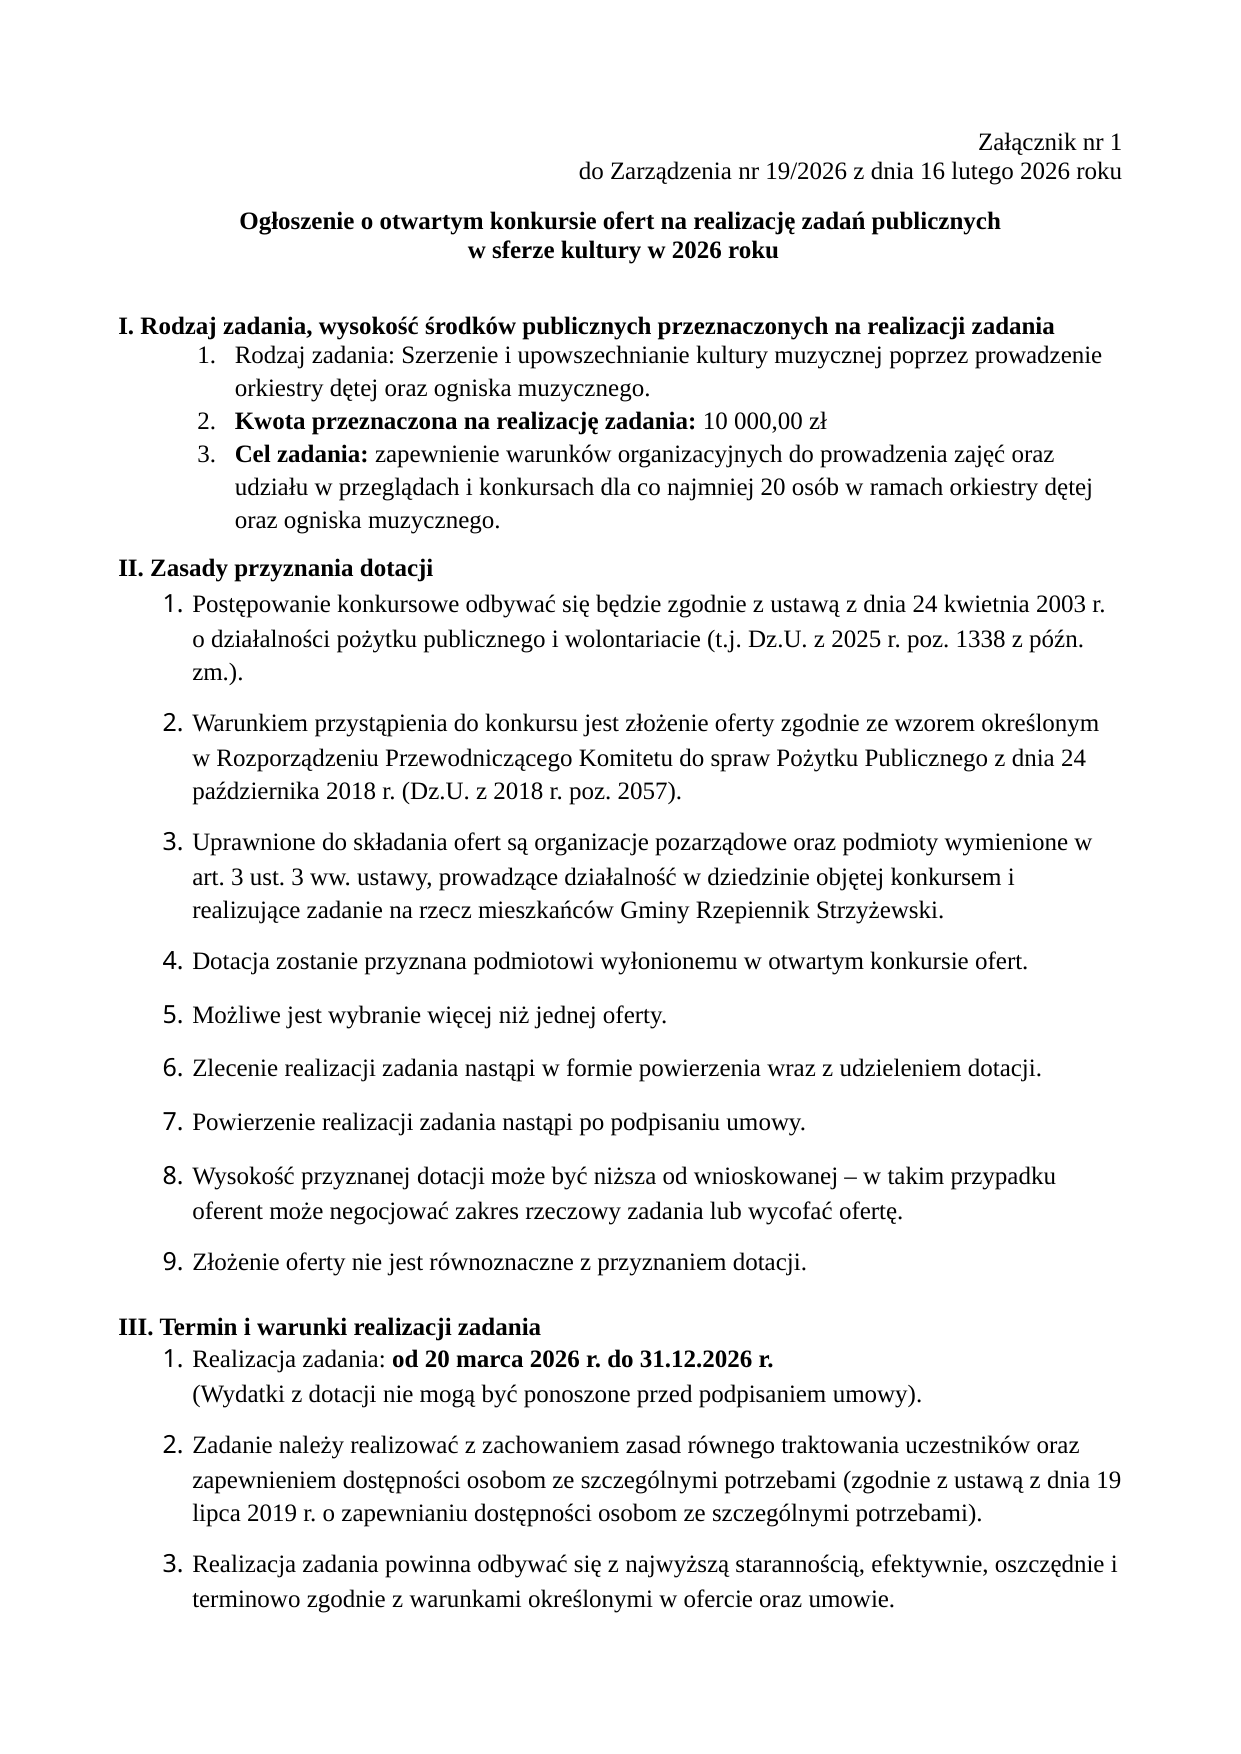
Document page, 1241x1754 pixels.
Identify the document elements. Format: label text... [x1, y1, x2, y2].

list Cel zadania: zapewnienie warunków organizacyjnych do prowadzenia zajęć oraz udziału w przeglądach i konkursach dla co najmniej 20 osób w ramach orkiestry dętej oraz ogniska muzycznego. [197, 439, 1122, 534]
list Realizacja zadania powinna odbywać się z najwyższą starannością, efektywnie, oszczędnie i terminowo zgodnie z warunkami określonymi w ofercie oraz umowie. [162, 1545, 1122, 1612]
subtitle w sferze kultury w 2026 roku [118, 235, 1122, 263]
list Uprawnione do składania ofert są organizacje pozarządowe oraz podmioty wymienione w art. 3 ust. 3 ww. ustawy, prowadzące działalność w dziedzinie objętej konkursem i realizujące zadanie na rzecz mieszkańców Gminy Rzepiennik Strzyżewski. [162, 823, 1122, 924]
subtitle do Zarządzenia nr 19/2026 z dnia 16 lutego 2026 roku [118, 156, 1122, 185]
subtitle II. Zasady przyznania dotacji [118, 553, 1122, 581]
list Wysokość przyznanej dotacji może być niższa od wnioskowanej – w takim przypadku oferent może negocjować zakres rzeczowy zadania lub wycofać ofertę. [162, 1157, 1122, 1224]
subtitle I. Rodzaj zadania, wysokość środków publicznych przeznaczonych na realizacji zadania [118, 311, 1122, 340]
list Realizacja zadania: od 20 marca 2026 r. do 31.12.2026 r. (Wydatki z dotacji nie mogą być ponoszone przed podpisaniem umowy). [162, 1341, 1122, 1408]
list Zadanie należy realizować z zachowaniem zasad równego traktowania uczestników oraz zapewnieniem dostępności osobom ze szczególnymi potrzebami (zgodnie z ustawą z dnia 19 lipca 2019 r. o zapewnianiu dostępności osobom ze szczególnymi potrzebami). [162, 1426, 1122, 1527]
list Warunkiem przystąpienia do konkursu jest złożenie oferty zgodnie ze wzorem określonym w Rozporządzeniu Przewodniczącego Komitetu do spraw Pożytku Publicznego z dnia 24 października 2018 r. (Dz.U. z 2018 r. poz. 2057). [162, 704, 1122, 805]
subtitle III. Termin i warunki realizacji zadania [118, 1312, 1122, 1341]
list Rodzaj zadania: Szerzenie i upowszechnianie kultury muzycznej poprzez prowadzenie orkiestry dętej oraz ogniska muzycznego. [197, 340, 1122, 402]
list Zlecenie realizacji zadania nastąpi w formie powierzenia wraz z udzieleniem dotacji. [162, 1050, 1122, 1084]
subtitle Ogłoszenie o otwartym konkursie ofert na realizację zadań publicznych [118, 206, 1122, 235]
list Kwota przeznaczona na realizację zadania: 10 000,00 zł [197, 406, 1122, 435]
list Postępowanie konkursowe odbywać się będzie zgodnie z ustawą z dnia 24 kwietnia 2003 r. o działalności pożytku publicznego i wolontariacie (t.j. Dz.U. z 2025 r. poz. 1338 z późn. zm.). [162, 586, 1122, 686]
list Powierzenie realizacji zadania nastąpi po podpisaniu umowy. [162, 1104, 1122, 1138]
subtitle Załącznik nr 1 [118, 127, 1122, 156]
list Złożenie oferty nie jest równoznaczne z przyznaniem dotacji. [162, 1243, 1122, 1277]
list Dotacja zostanie przyznana podmiotowi wyłonionemu w otwartym konkursie ofert. [162, 942, 1122, 977]
list Możliwe jest wybranie więcej niż jednej oferty. [162, 996, 1122, 1030]
